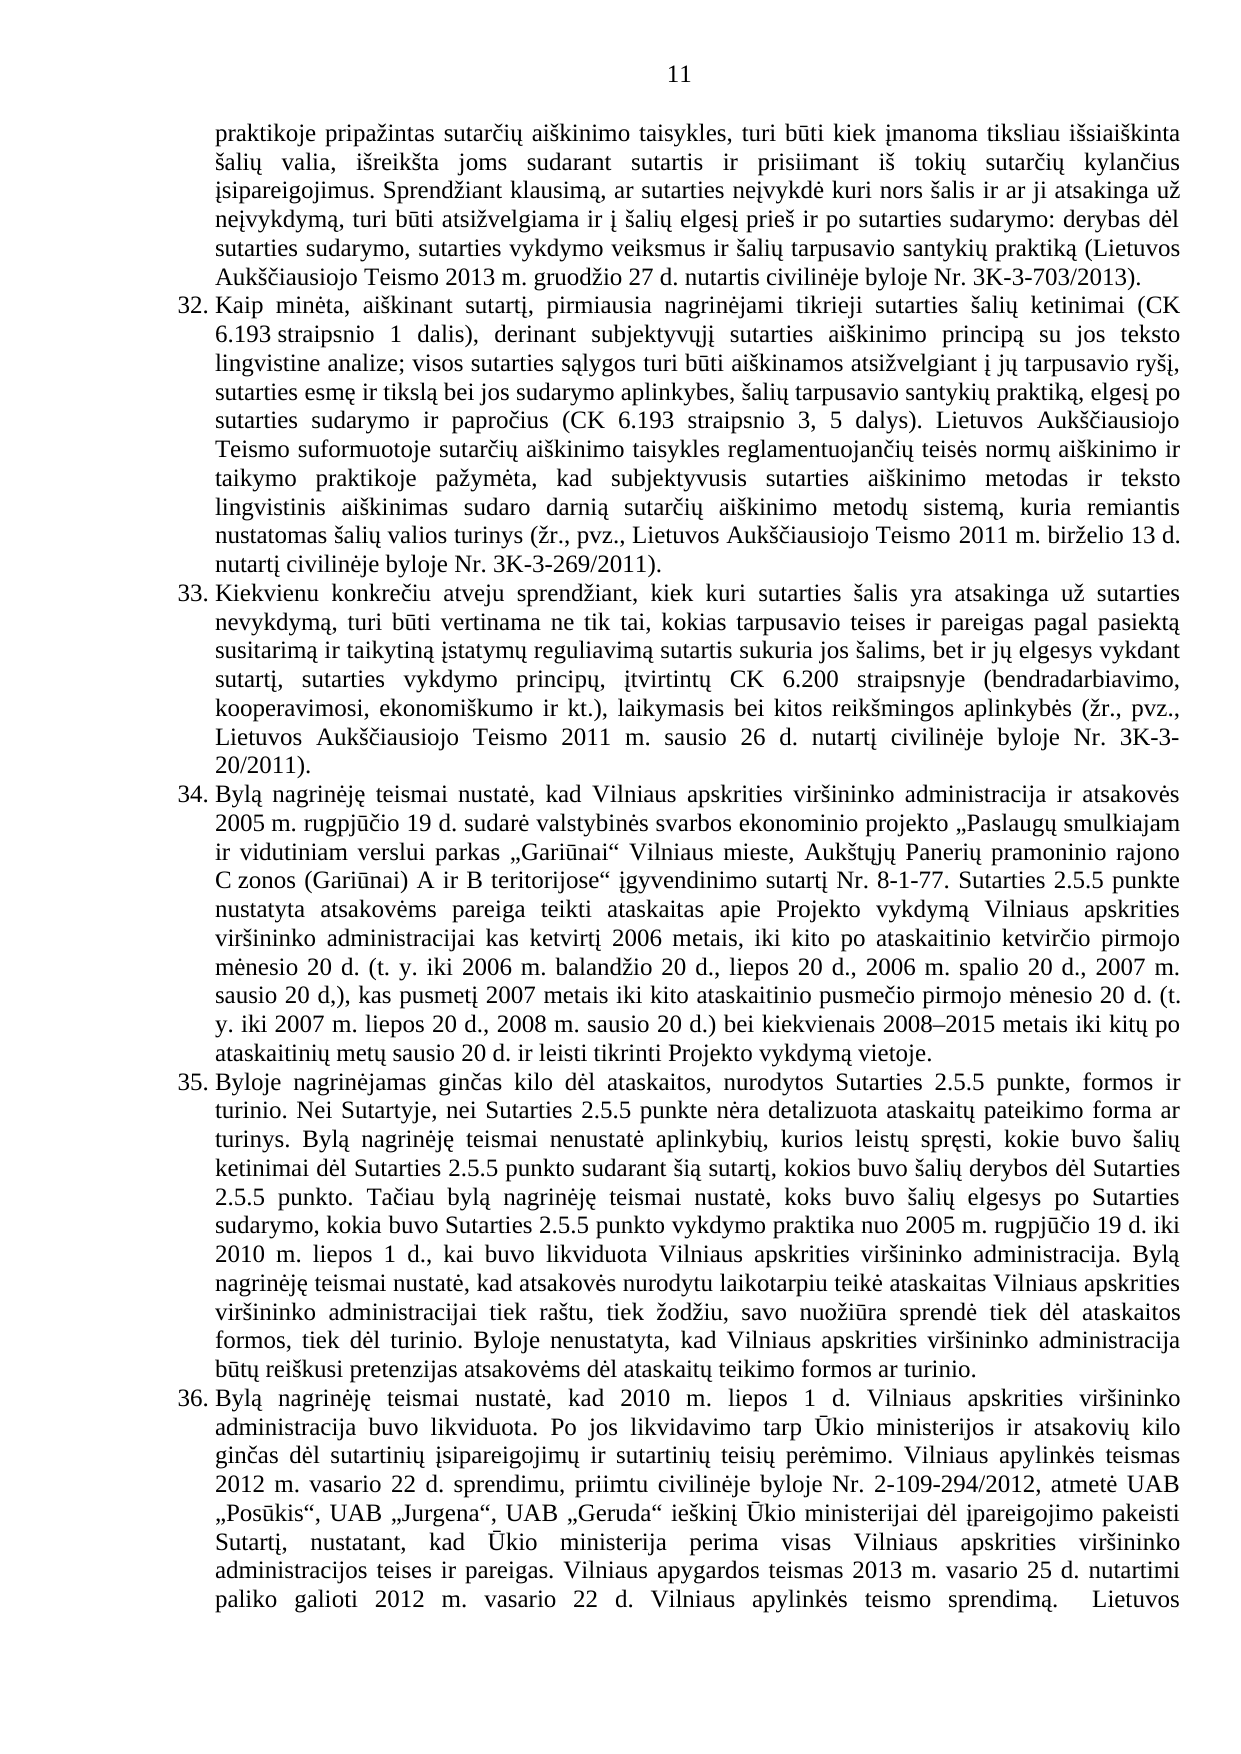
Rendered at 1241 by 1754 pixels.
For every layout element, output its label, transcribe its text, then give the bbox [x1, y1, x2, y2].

text 34. Bylą nagrinėję teismai nustatė, kad Vilniaus apskrities viršininko administracija ir atsakovės 2005 m. rugpjūčio 19 d. sudarė valstybinės svarbos ekonominio projekto „Paslaugų smulkiajam ir vidutiniam verslui parkas „Gariūnai“ Vilniaus mieste, Aukštųjų Panerių pramoninio rajono C zonos (Gariūnai) A ir B teritorijose“ įgyvendinimo sutartį Nr. 8-1-77. Sutarties 2.5.5 punkte nustatyta atsakovėms pareiga teikti ataskaitas apie Projekto vykdymą Vilniaus apskrities viršininko administracijai kas ketvirtį 2006 metais, iki kito po ataskaitinio ketvirčio pirmojo mėnesio 20 d. (t. y. iki 2006 m. balandžio 20 d., liepos 20 d., 2006 m. spalio 20 d., 2007 m. sausio 20 d,), kas pusmetį 2007 metais iki kito ataskaitinio pusmečio pirmojo mėnesio 20 d. (t. y. iki 2007 m. liepos 20 d., 2008 m. sausio 20 d.) bei kiekvienais 2008–2015 metais iki kitų po ataskaitinių metų sausio 20 d. ir leisti tikrinti Projekto vykdymą vietoje. [177, 779, 1181, 1067]
text praktikoje pripažintas sutarčių aiškinimo taisykles, turi būti kiek įmanoma tiksliau išsiaiškinta šalių valia, išreikšta joms sudarant sutartis ir prisiimant iš tokių sutarčių kylančius įsipareigojimus. Sprendžiant klausimą, ar sutarties neįvykdė kuri nors šalis ir ar ji atsakinga už neįvykdymą, turi būti atsižvelgiama ir į šalių elgesį prieš ir po sutarties sudarymo: derybas dėl sutarties sudarymo, sutarties vykdymo veiksmus ir šalių tarpusavio santykių praktiką (Lietuvos Aukščiausiojo Teismo 2013 m. gruodžio 27 d. nutartis civilinėje byloje Nr. 3K-3-703/2013). [177, 118, 1181, 291]
text 36. Bylą nagrinėję teismai nustatė, kad 2010 m. liepos 1 d. Vilniaus apskrities viršininko administracija buvo likviduota. Po jos likvidavimo tarp Ūkio ministerijos ir atsakovių kilo ginčas dėl sutartinių įsipareigojimų ir sutartinių teisių perėmimo. Vilniaus apylinkės teismas 2012 m. vasario 22 d. sprendimu, priimtu civilinėje byloje Nr. 2-109-294/2012, atmetė UAB „Posūkis“, UAB „Jurgena“, UAB „Geruda“ ieškinį Ūkio ministerijai dėl įpareigojimo pakeisti Sutartį, nustatant, kad Ūkio ministerija perima visas Vilniaus apskrities viršininko administracijos teises ir pareigas. Vilniaus apygardos teismas 2013 m. vasario 25 d. nutartimi paliko galioti 2012 m. vasario 22 d. Vilniaus apylinkės teismo sprendimą. Lietuvos [177, 1383, 1181, 1613]
text 32. Kaip minėta, aiškinant sutartį, pirmiausia nagrinėjami tikrieji sutarties šalių ketinimai (CK 6.193 straipsnio 1 dalis), derinant subjektyvųjį sutarties aiškinimo principą su jos teksto lingvistine analize; visos sutarties sąlygos turi būti aiškinamos atsižvelgiant į jų tarpusavio ryšį, sutarties esmę ir tikslą bei jos sudarymo aplinkybes, šalių tarpusavio santykių praktiką, elgesį po sutarties sudarymo ir papročius (CK 6.193 straipsnio 3, 5 dalys). Lietuvos Aukščiausiojo Teismo suformuotoje sutarčių aiškinimo taisykles reglamentuojančių teisės normų aiškinimo ir taikymo praktikoje pažymėta, kad subjektyvusis sutarties aiškinimo metodas ir teksto lingvistinis aiškinimas sudaro darnią sutarčių aiškinimo metodų sistemą, kuria remiantis nustatomas šalių valios turinys (žr., pvz., Lietuvos Aukščiausiojo Teismo 2011 m. birželio 13 d. nutartį civilinėje byloje Nr. 3K-3-269/2011). [177, 291, 1181, 578]
text 33. Kiekvienu konkrečiu atveju sprendžiant, kiek kuri sutarties šalis yra atsakinga už sutarties nevykdymą, turi būti vertinama ne tik tai, kokias tarpusavio teises ir pareigas pagal pasiektą susitarimą ir taikytiną įstatymų reguliavimą sutartis sukuria jos šalims, bet ir jų elgesys vykdant sutartį, sutarties vykdymo principų, įtvirtintų CK 6.200 straipsnyje (bendradarbiavimo, kooperavimosi, ekonomiškumo ir kt.), laikymasis bei kitos reikšmingos aplinkybės (žr., pvz., Lietuvos Aukščiausiojo Teismo 2011 m. sausio 26 d. nutartį civilinėje byloje Nr. 3K-3-20/2011). [177, 578, 1181, 779]
text 35. Byloje nagrinėjamas ginčas kilo dėl ataskaitos, nurodytos Sutarties 2.5.5 punkte, formos ir turinio. Nei Sutartyje, nei Sutarties 2.5.5 punkte nėra detalizuota ataskaitų pateikimo forma ar turinys. Bylą nagrinėję teismai nenustatė aplinkybių, kurios leistų spręsti, kokie buvo šalių ketinimai dėl Sutarties 2.5.5 punkto sudarant šią sutartį, kokios buvo šalių derybos dėl Sutarties 2.5.5 punkto. Tačiau bylą nagrinėję teismai nustatė, koks buvo šalių elgesys po Sutarties sudarymo, kokia buvo Sutarties 2.5.5 punkto vykdymo praktika nuo 2005 m. rugpjūčio 19 d. iki 2010 m. liepos 1 d., kai buvo likviduota Vilniaus apskrities viršininko administracija. Bylą nagrinėję teismai nustatė, kad atsakovės nurodytu laikotarpiu teikė ataskaitas Vilniaus apskrities viršininko administracijai tiek raštu, tiek žodžiu, savo nuožiūra sprendė tiek dėl ataskaitos formos, tiek dėl turinio. Byloje nenustatyta, kad Vilniaus apskrities viršininko administracija būtų reiškusi pretenzijas atsakovėms dėl ataskaitų teikimo formos ar turinio. [177, 1067, 1181, 1383]
